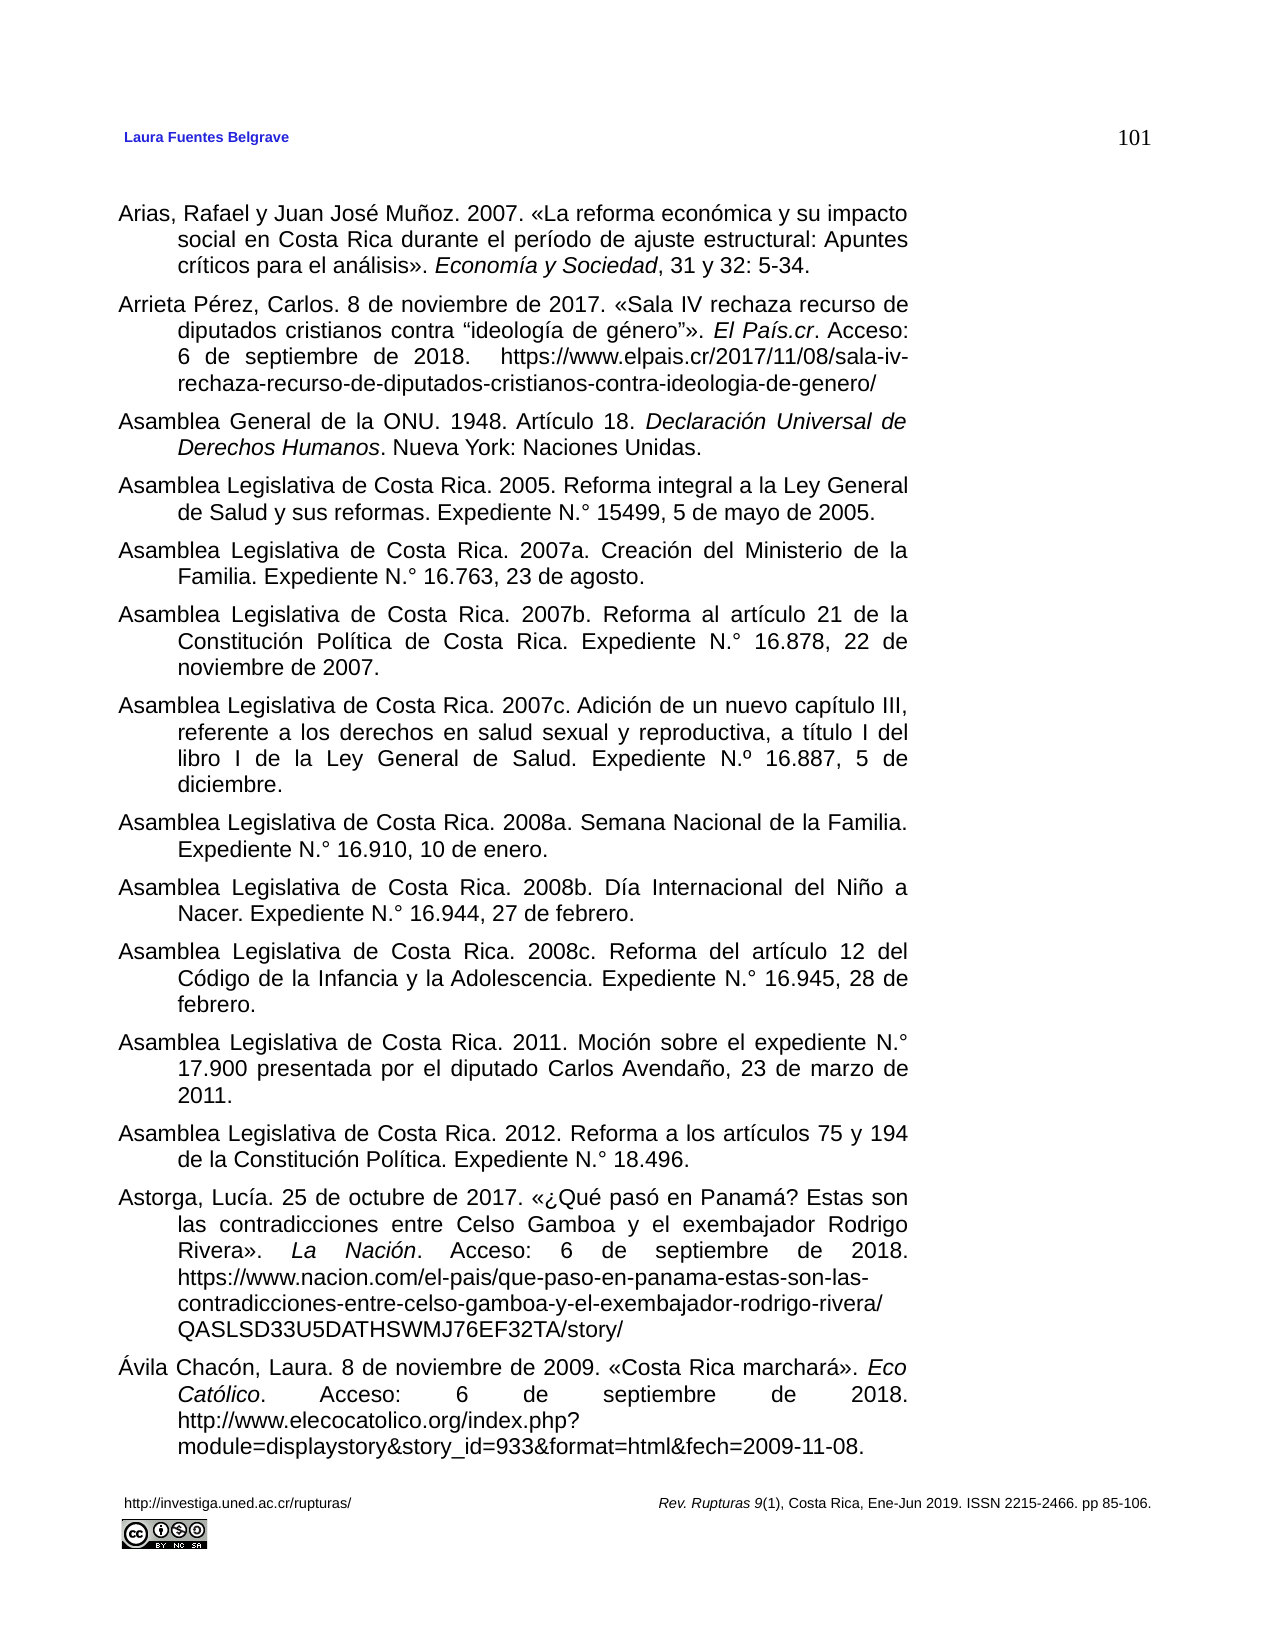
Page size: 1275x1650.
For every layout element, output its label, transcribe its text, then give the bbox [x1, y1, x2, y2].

text Asamblea Legislativa de Costa Rica. 2008a. Semana Nacional de la Familia. Expediente N.° 16.910, 10 de enero. [118, 809, 909, 862]
text Astorga, Lucía. 25 de octubre de 2017. «¿Qué pasó en Panamá? Estas son las contradicciones entre Celso Gamboa y el exembajador Rodrigo Rivera». La Nación. Acceso: 6 de septiembre de 2018. https://www.nacion.com/el-pais/que-paso-en-panama-estas-son-las-contradicciones-entre-celso-gamboa-y-el-exembajador-rodrigo-rivera/QASLSD33U5DATHSWMJ76EF32TA/story/ [118, 1184, 909, 1342]
text Asamblea Legislativa de Costa Rica. 2012. Reforma a los artículos 75 y 194 de la Constitución Política. Expediente N.° 18.496. [118, 1120, 909, 1173]
picture [121, 1519, 208, 1549]
text Arias, Rafael y Juan José Muñoz. 2007. «La reforma económica y su impacto social en Costa Rica durante el período de ajuste estructural: Apuntes críticos para el análisis». Economía y Sociedad, 31 y 32: 5-34. [118, 200, 909, 279]
text Asamblea General de la ONU. 1948. Artículo 18. Declaración Universal de Derechos Humanos. Nueva York: Naciones Unidas. [118, 408, 909, 461]
text Arrieta Pérez, Carlos. 8 de noviembre de 2017. «Sala IV rechaza recurso de diputados cristianos contra “ideología de género”». El País.cr. Acceso: 6 de septiembre de 2018. https://www.elpais.cr/2017/11/08/sala-iv-rechaza-recurso-de-diputados-cristianos-contra-ideologia-de-genero/ [118, 291, 909, 396]
text Asamblea Legislativa de Costa Rica. 2008c. Reforma del artículo 12 del Código de la Infancia y la Adolescencia. Expediente N.° 16.945, 28 de febrero. [118, 938, 909, 1017]
text Asamblea Legislativa de Costa Rica. 2007b. Reforma al artículo 21 de la Constitución Política de Costa Rica. Expediente N.° 16.878, 22 de noviembre de 2007. [118, 601, 909, 680]
text Asamblea Legislativa de Costa Rica. 2008b. Día Internacional del Niño a Nacer. Expediente N.° 16.944, 27 de febrero. [118, 874, 909, 926]
text Asamblea Legislativa de Costa Rica. 2007c. Adición de un nuevo capítulo III, referente a los derechos en salud sexual y reproductiva, a título I del libro I de la Ley General de Salud. Expediente N.º 16.887, 5 de diciembre. [118, 692, 909, 797]
text Asamblea Legislativa de Costa Rica. 2007a. Creación del Ministerio de la Familia. Expediente N.° 16.763, 23 de agosto. [118, 537, 909, 589]
text Asamblea Legislativa de Costa Rica. 2011. Moción sobre el expediente N.° 17.900 presentada por el diputado Carlos Avendaño, 23 de marzo de 2011. [118, 1029, 909, 1108]
text Asamblea Legislativa de Costa Rica. 2005. Reforma integral a la Ley General de Salud y sus reformas. Expediente N.° 15499, 5 de mayo de 2005. [118, 472, 909, 525]
text Ávila Chacón, Laura. 8 de noviembre de 2009. «Costa Rica marchará». Eco Católico. Acceso: 6 de septiembre de 2018. http://www.elecocatolico.org/index.php?module=displaystory&story_id=933&format=html&fech=2009-11-08. [118, 1354, 909, 1460]
